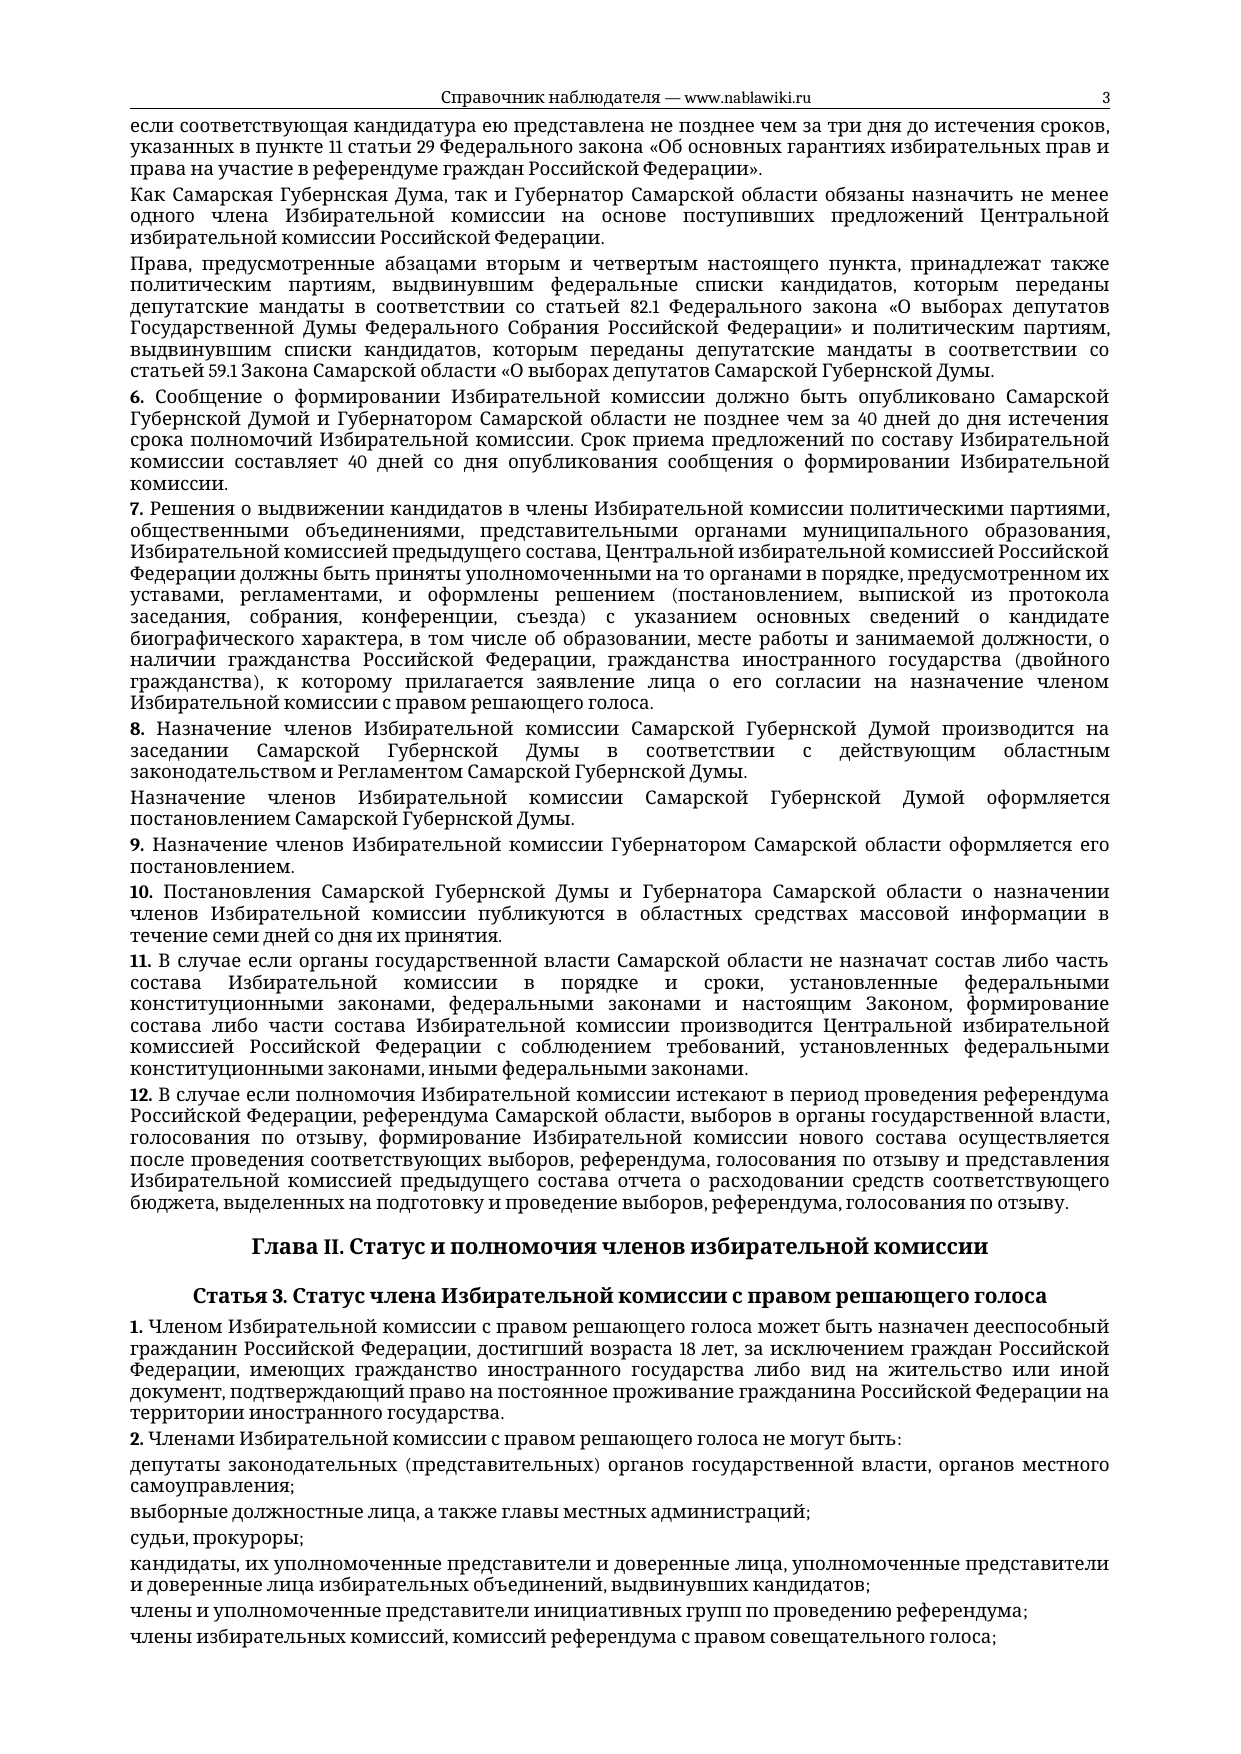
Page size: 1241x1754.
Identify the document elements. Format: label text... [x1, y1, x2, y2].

text Как Самарская Губернская Дума, так и Губернатор Самарской области обязаны назначить не менее одного члена Избирательной комиссии на основе поступивших предложений Центральной избирательной комиссии Российской Федерации. [130, 184, 1110, 249]
text Назначение членов Избирательной комиссии Самарской Губернской Думой оформляется постановлением Самарской Губернской Думы. [130, 787, 1110, 831]
subtitle Статья 3. Статус члена Избирательной комиссии с правом решающего голоса [130, 1284, 1110, 1308]
text 1. Членом Избирательной комиссии с правом решающего голоса может быть назначен дееспособный гражданин Российской Федерации, достигший возраста 18 лет, за исключением граждан Российской Федерации, имеющих гражданство иностранного государства либо вид на жительство или иной документ, подтверждающий право на постоянное проживание гражданина Российской Федерации на территории иностранного государства. [130, 1317, 1110, 1424]
text судьи, прокуроры; [130, 1527, 1110, 1549]
text кандидаты, их уполномоченные представители и доверенные лица, уполномоченные представители и доверенные лица избирательных объединений, выдвинувших кандидатов; [130, 1553, 1110, 1596]
text если соответствующая кандидатура ею представлена не позднее чем за три дня до истечения сроков, указанных в пункте 11 статьи 29 Федерального закона «Об основных гарантиях избирательных прав и права на участие в референдуме граждан Российской Федерации». [130, 116, 1110, 180]
text 2. Членами Избирательной комиссии с правом решающего голоса не могут быть: [130, 1429, 1110, 1450]
text 10. Постановления Самарской Губернской Думы и Губернатора Самарской области о назначении членов Избирательной комиссии публикуются в областных средствах массовой информации в течение семи дней со дня их принятия. [130, 882, 1110, 947]
text 12. В случае если полномочия Избирательной комиссии истекают в период проведения референдума Российской Федерации, референдума Самарской области, выборов в органы государственной власти, голосования по отзыву, формирование Избирательной комиссии нового состава осуществляется после проведения соответствующих выборов, референдума, голосования по отзыву и представления Избирательной комиссией предыдущего состава отчета о расходовании средств соответствующего бюджета, выделенных на подготовку и проведение выборов, референдума, голосования по отзыву. [130, 1084, 1110, 1214]
subtitle Глава II. Статус и полномочия членов избирательной комиссии [130, 1234, 1110, 1260]
text 6. Сообщение о формировании Избирательной комиссии должно быть опубликовано Самарской Губернской Думой и Губернатором Самарской области не позднее чем за 40 дней до дня истечения срока полномочий Избирательной комиссии. Срок приема предложений по составу Избирательной комиссии составляет 40 дней со дня опубликования сообщения о формировании Избирательной комиссии. [130, 387, 1110, 494]
text выборные должностные лица, а также главы местных администраций; [130, 1502, 1110, 1523]
text Права, предусмотренные абзацами вторым и четвертым настоящего пункта, принадлежат также политическим партиям, выдвинувшим федеральные списки кандидатов, которым переданы депутатские мандаты в соответствии со статьей 82.1 Федерального закона «О выборах депутатов Государственной Думы Федерального Собрания Российской Федерации» и политическим партиям, выдвинувшим списки кандидатов, которым переданы депутатские мандаты в соответствии со статьей 59.1 Закона Самарской области «О выборах депутатов Самарской Губернской Думы. [130, 253, 1110, 383]
text 11. В случае если органы государственной власти Самарской области не назначат состав либо часть состава Избирательной комиссии в порядке и сроки, установленные федеральными конституционными законами, федеральными законами и настоящим Законом, формирование состава либо части состава Избирательной комиссии производится Центральной избирательной комиссией Российской Федерации с соблюдением требований, установленных федеральными конституционными законами, иными федеральными законами. [130, 951, 1110, 1080]
text члены и уполномоченные представители инициативных групп по проведению референдума; [130, 1600, 1110, 1622]
text 8. Назначение членов Избирательной комиссии Самарской Губернской Думой производится на заседании Самарской Губернской Думы в соответствии с действующим областным законодательством и Регламентом Самарской Губернской Думы. [130, 718, 1110, 783]
text депутаты законодательных (представительных) органов государственной власти, органов местного самоуправления; [130, 1454, 1110, 1497]
text 7. Решения о выдвижении кандидатов в члены Избирательной комиссии политическими партиями, общественными объединениями, представительными органами муниципального образования, Избирательной комиссией предыдущего состава, Центральной избирательной комиссией Российской Федерации должны быть приняты уполномоченными на то органами в порядке, предусмотренном их уставами, регламентами, и оформлены решением (постановлением, выпиской из протокола заседания, собрания, конференции, съезда) с указанием основных сведений о кандидате биографического характера, в том числе об образовании, месте работы и занимаемой должности, о наличии гражданства Российской Федерации, гражданства иностранного государства (двойного гражданства), к которому прилагается заявление лица о его согласии на назначение членом Избирательной комиссии с правом решающего голоса. [130, 499, 1110, 714]
text члены избирательных комиссий, комиссий референдума с правом совещательного голоса; [130, 1626, 1110, 1648]
text 9. Назначение членов Избирательной комиссии Губернатором Самарской области оформляется его постановлением. [130, 835, 1110, 878]
